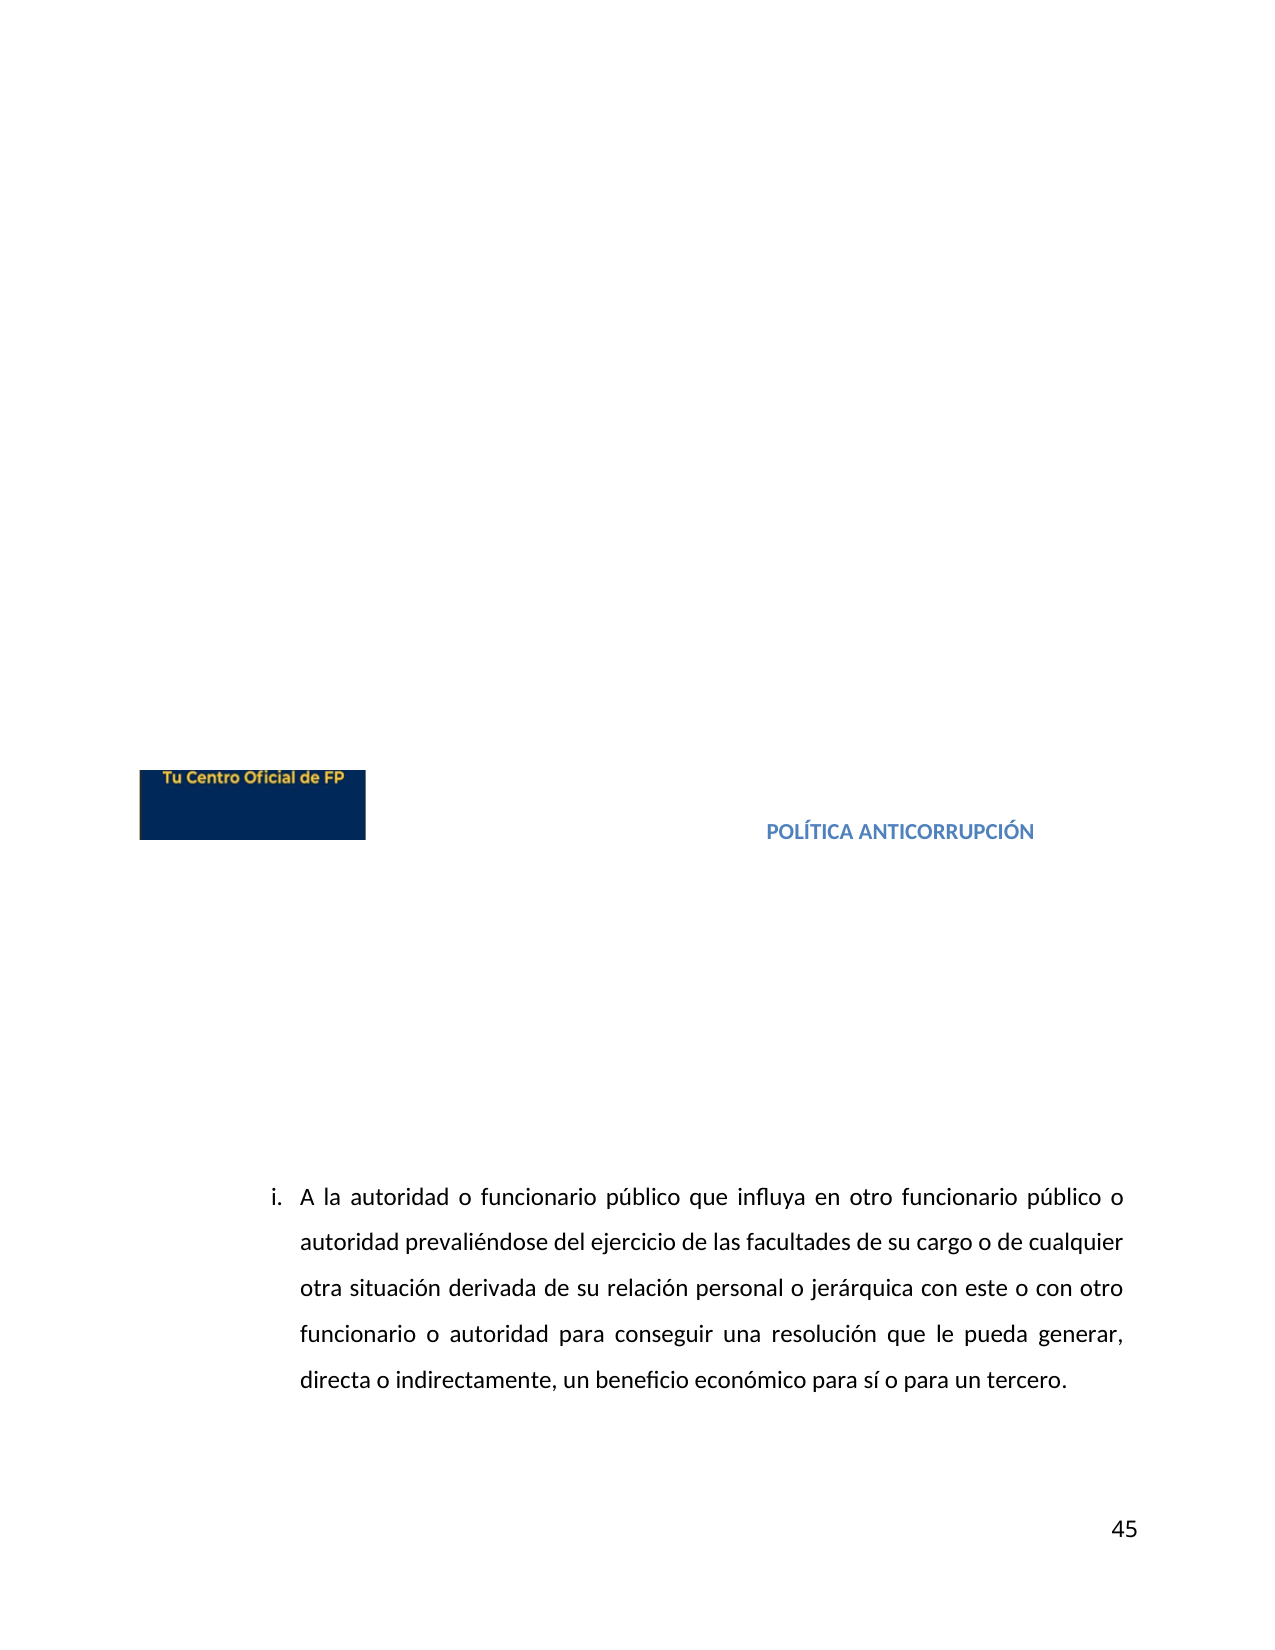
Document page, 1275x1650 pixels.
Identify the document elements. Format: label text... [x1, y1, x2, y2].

list A la autoridad o funcionario público que influya en otro funcionario público o autoridad prevaliéndose del ejercicio de las facultades de su cargo o de cualquier otra situación derivada de su relación personal o jerárquica con este o con otro funcionario o autoridad para conseguir una resolución que le pueda generar, directa o indirectamente, un beneficio económico para sí o para un tercero. [271, 1181, 1125, 1394]
picture [139, 770, 366, 840]
